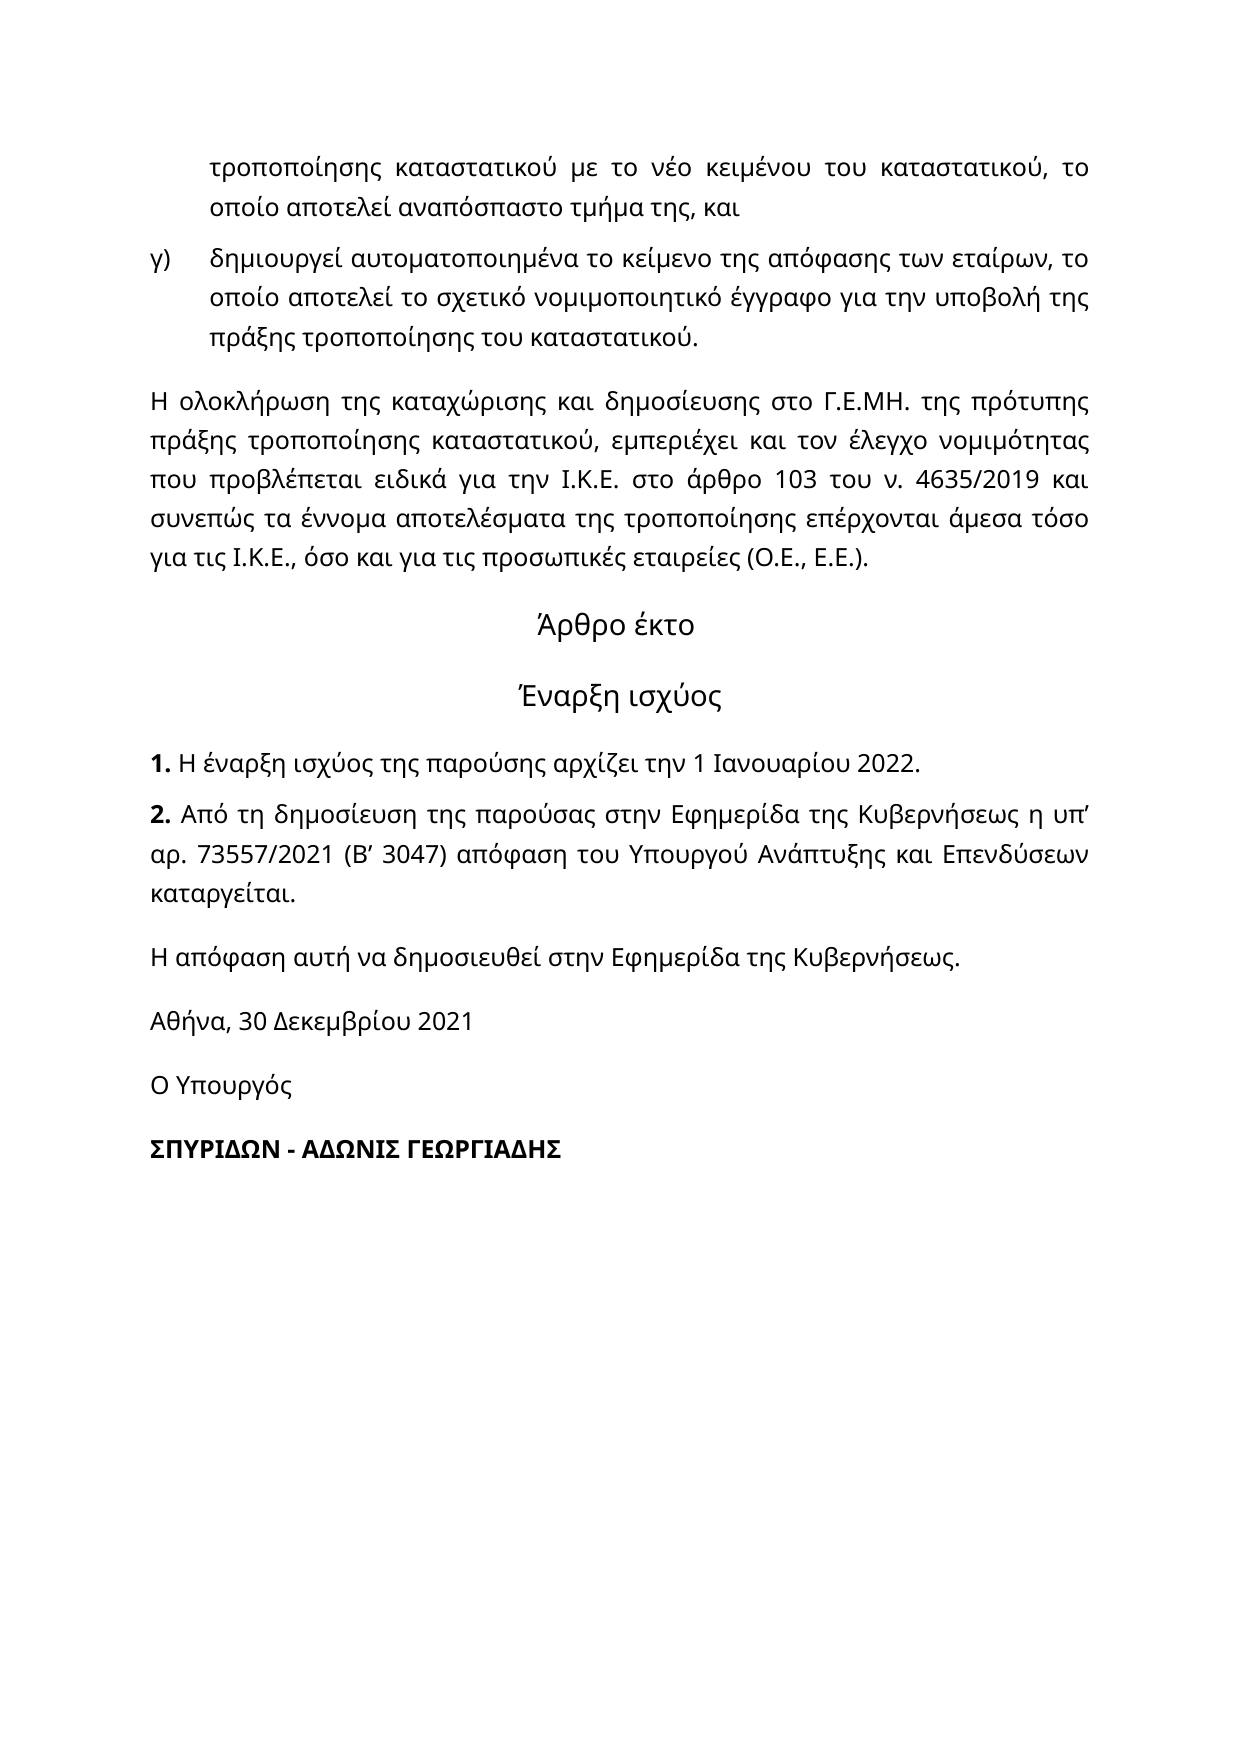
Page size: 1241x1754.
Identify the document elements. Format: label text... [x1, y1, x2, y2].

text ΣΠΥΡΙΔΩΝ - ΑΔΩΝΙΣ ΓΕΩΡΓΙΑΔΗΣ [150, 1132, 1090, 1166]
subtitle Έναρξη ισχύος [150, 675, 1090, 714]
text Η ολοκλήρωση της καταχώρισης και δημοσίευσης στο Γ.Ε.ΜΗ. της πρότυπης πράξης τροποποίησης καταστατικού, εμπεριέχει και τον έλεγχο νομιμότητας που προβλέπεται ειδικά για την Ι.Κ.Ε. στο άρθρο 103 του ν. 4635/2019 και συνεπώς τα έννομα αποτελέσματα της τροποποίησης επέρχονται άμεσα τόσο για τις Ι.Κ.Ε., όσο και για τις προσωπικές εταιρείες (Ο.Ε., Ε.Ε.). [150, 383, 1090, 574]
list τροποποίησης καταστατικού με το νέο κειμένου του καταστατικού, το οποίο αποτελεί αναπόσπαστο τμήμα της, και [150, 150, 1090, 223]
text Αθήνα, 30 Δεκεμβρίου 2021 [150, 1004, 1090, 1038]
text 1. Η έναρξη ισχύος της παρούσης αρχίζει την 1 Ιανουαρίου 2022. [150, 745, 1090, 779]
text Η απόφαση αυτή να δημοσιευθεί στην Εφημερίδα της Κυβερνήσεως. [150, 939, 1090, 974]
subtitle Άρθρο έκτο [150, 604, 1090, 644]
text Ο Υπουργός [150, 1068, 1090, 1102]
text 2. Από τη δημοσίευση της παρούσας στην Εφημερίδα της Κυβερνήσεως η υπ’ αρ. 73557/2021 (Β’ 3047) απόφαση του Υπουργού Ανάπτυξης και Επενδύσεων καταργείται. [150, 797, 1090, 909]
list γ) δημιουργεί αυτοματοποιημένα το κείμενο της απόφασης των εταίρων, το οποίο αποτελεί το σχετικό νομιμοποιητικό έγγραφο για την υποβολή της πράξης τροποποίησης του καταστατικού. [150, 241, 1090, 353]
